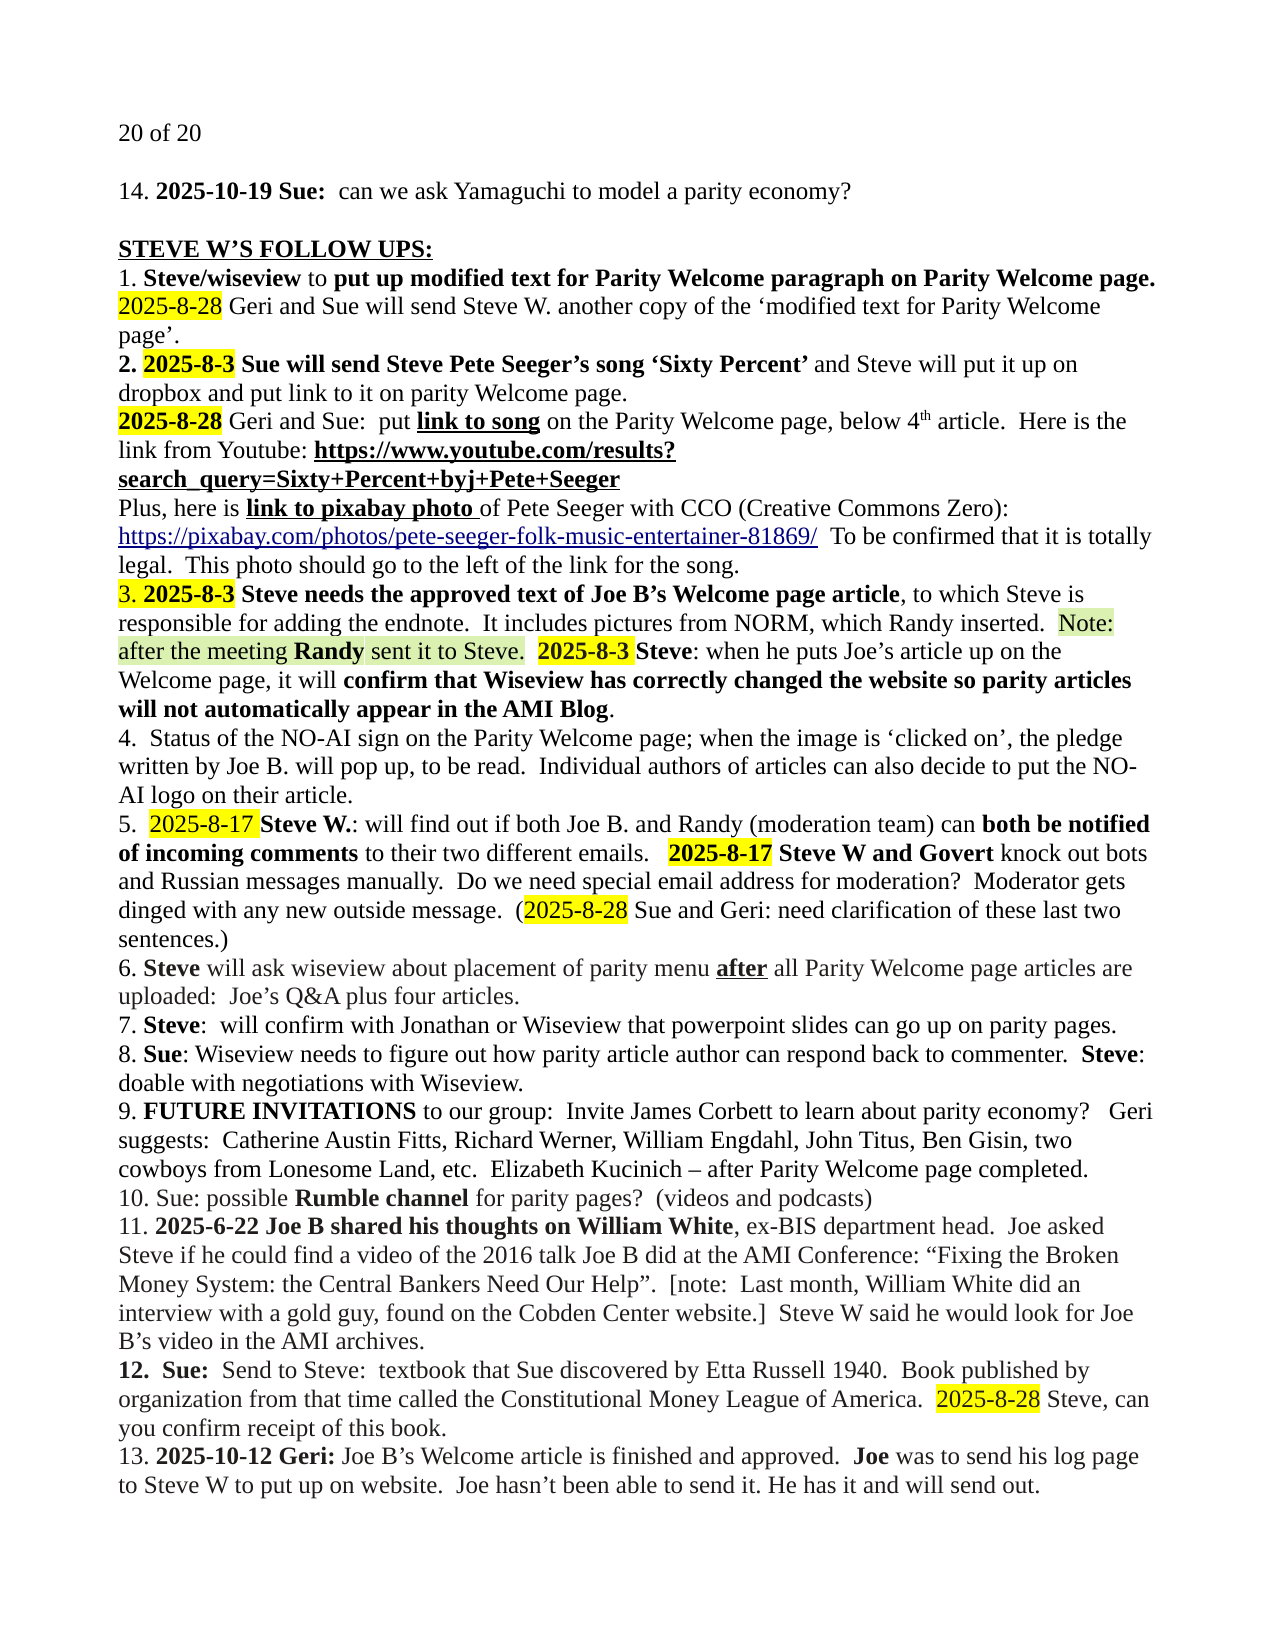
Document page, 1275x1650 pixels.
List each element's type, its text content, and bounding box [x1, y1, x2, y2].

text 5. 2025-8-17 Steve W.: will find out if both Joe B. and Randy (moderation team) can both be notified of incoming comments to their two different emails. 2025-8-17 Steve W and Govert knock out bots and Russian messages manually. Do we need special email address for moderation? Moderator gets dinged with any new outside message. (2025-8-28 Sue and Geri: need clarification of these last two sentences.) [118, 809, 1157, 953]
text 8. Sue: Wiseview needs to figure out how parity article author can respond back to commenter. Steve: doable with negotiations with Wiseview. [118, 1039, 1157, 1096]
text 2025-8-28 Geri and Sue: put link to song on the Parity Welcome page, below 4th article. Here is the link from Youtube: https://www.youtube.com/results?search_query=Sixty+Percent+byj+Pete+Seeger [118, 406, 1157, 493]
text 9. FUTURE INVITATIONS to our group: Invite James Corbett to learn about parity economy? Geri suggests: Catherine Austin Fitts, Richard Werner, William Engdahl, John Titus, Ben Gisin, two cowboys from Lonesome Land, etc. Elizabeth Kucinich – after Parity Welcome page completed. [118, 1096, 1157, 1183]
text 12. Sue: Send to Steve: textbook that Sue discovered by Etta Russell 1940. Book published by organization from that time called the Constitutional Money League of America. 2025-8-28 Steve, can you confirm receipt of this book. [118, 1355, 1157, 1441]
text 4. Status of the NO-AI sign on the Parity Welcome page; when the image is ‘clicked on’, the pledge written by Joe B. will pop up, to be read. Individual authors of articles can also decide to put the NO-AI logo on their article. [118, 723, 1157, 809]
text 1. Steve/wiseview to put up modified text for Parity Welcome paragraph on Parity Welcome page. 2025-8-28 Geri and Sue will send Steve W. another copy of the ‘modified text for Parity Welcome page’. [118, 263, 1157, 349]
text 13. 2025-10-12 Geri: Joe B’s Welcome article is finished and approved. Joe was to send his log page to Steve W to put up on website. Joe hasn’t been able to send it. He has it and will send out. [118, 1441, 1157, 1499]
text 7. Steve: will confirm with Jonathan or Wiseview that powerpoint slides can go up on parity pages. [118, 1010, 1157, 1039]
text 14. 2025-10-19 Sue: can we ask Yamaguchi to model a parity economy? [118, 176, 1157, 205]
text STEVE W’S FOLLOW UPS: [118, 234, 1157, 263]
text 6. Steve will ask wiseview about placement of parity menu after all Parity Welcome page articles are uploaded: Joe’s Q&A plus four articles. [118, 953, 1157, 1010]
text 10. Sue: possible Rumble channel for parity pages? (videos and podcasts) [118, 1183, 1157, 1211]
text Plus, here is link to pixabay photo of Pete Seeger with CCO (Creative Commons Zero): https://pixabay.com/photos/pete-seeger-folk-music-entertainer-81869/ To be confirmed that it is totally legal. This photo should go to the left of the link for the song. [118, 493, 1157, 579]
text 3. 2025-8-3 Steve needs the approved text of Joe B’s Welcome page article, to which Steve is responsible for adding the endnote. It includes pictures from NORM, which Randy inserted. Note: after the meeting Randy sent it to Steve. 2025-8-3 Steve: when he puts Joe’s article up on the Welcome page, it will confirm that Wiseview has correctly changed the website so parity articles will not automatically appear in the AMI Blog. [118, 579, 1157, 723]
text 2. 2025-8-3 Sue will send Steve Pete Seeger’s song ‘Sixty Percent’ and Steve will put it up on dropbox and put link to it on parity Welcome page. [118, 349, 1157, 406]
text 11. 2025-6-22 Joe B shared his thoughts on William White, ex-BIS department head. Joe asked Steve if he could find a video of the 2016 talk Joe B did at the AMI Conference: “Fixing the Broken Money System: the Central Bankers Need Our Help”. [note: Last month, William White did an interview with a gold guy, found on the Cobden Center website.] Steve W said he would look for Joe B’s video in the AMI archives. [118, 1211, 1157, 1355]
